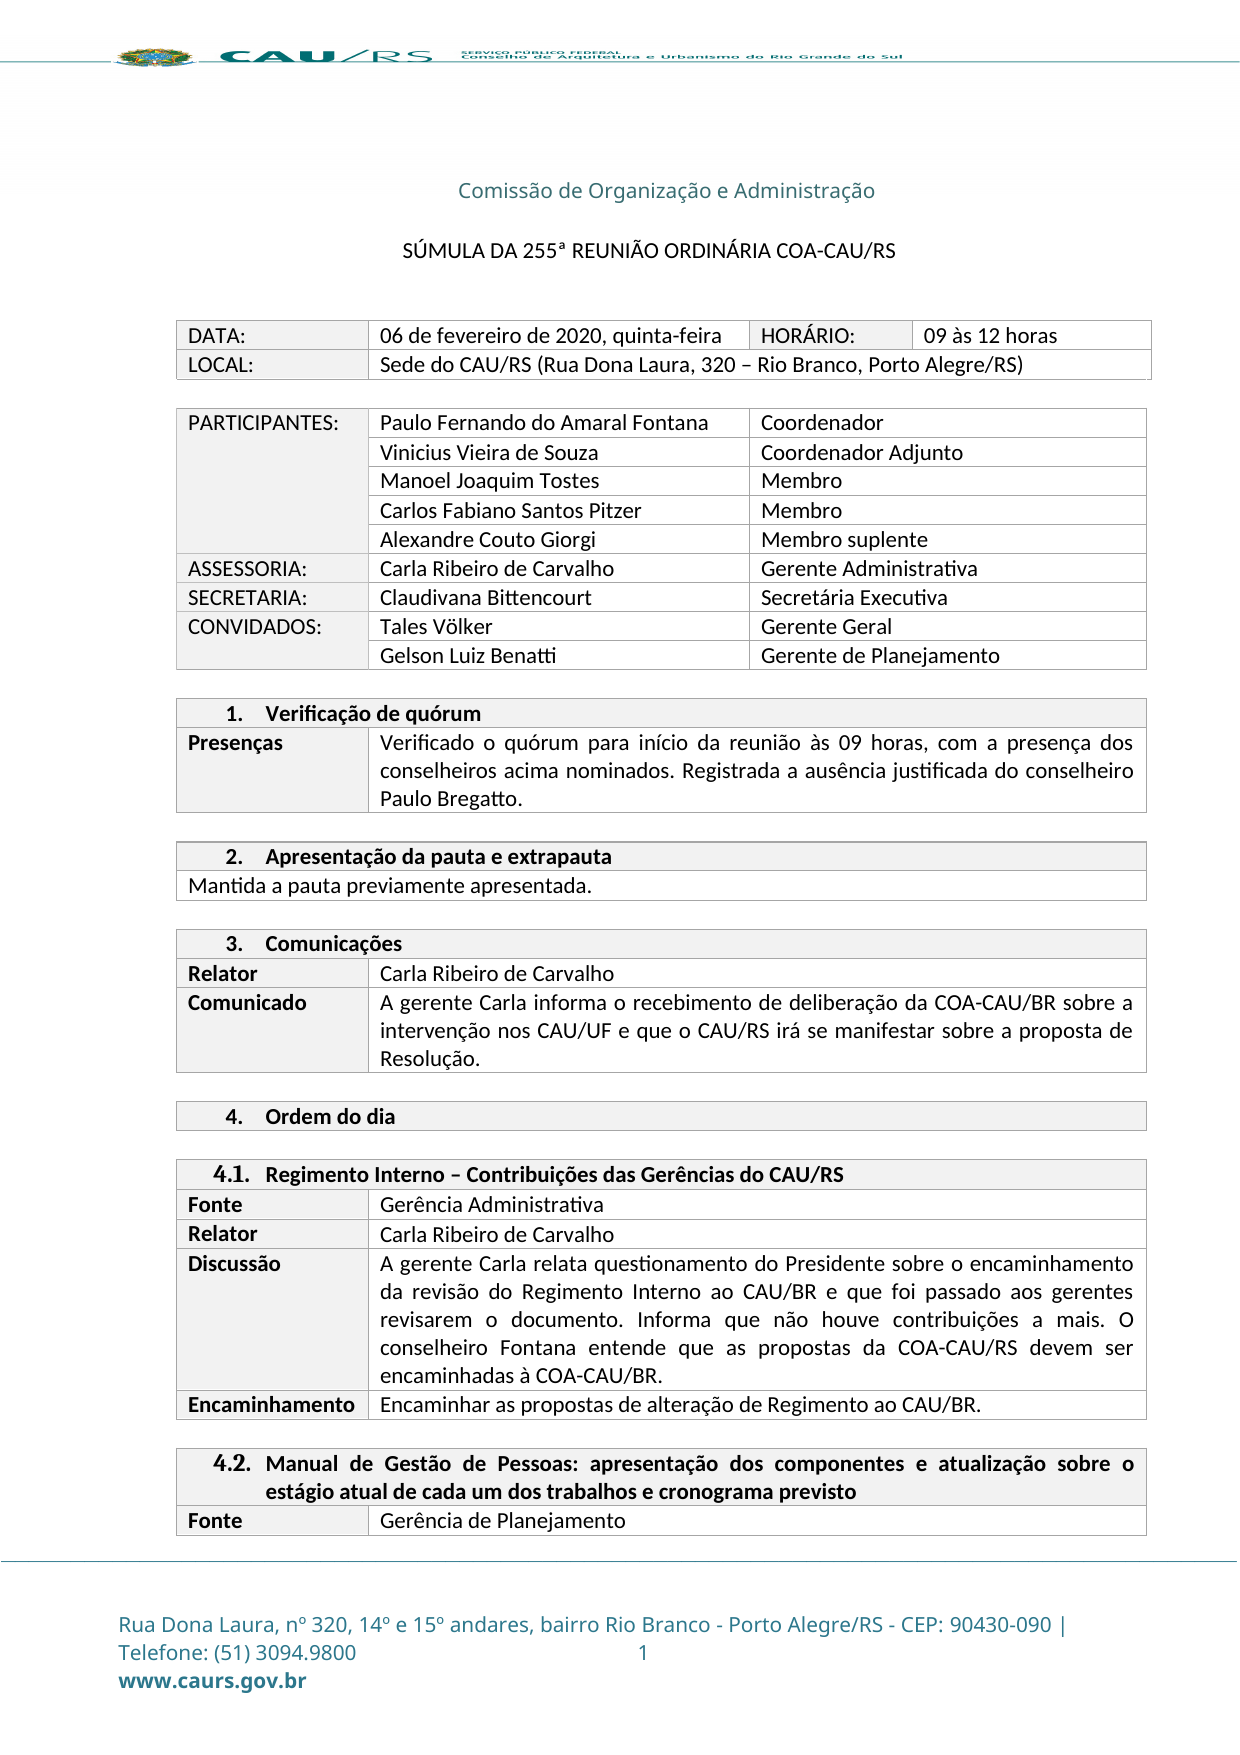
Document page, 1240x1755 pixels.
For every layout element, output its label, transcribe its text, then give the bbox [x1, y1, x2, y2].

table_cell Coordenador [750, 409, 1146, 437]
table_cell [1147, 1189, 1151, 1218]
table_cell [177, 1131, 1146, 1159]
table_cell Sede do CAU/RS (Rua Dona Laura, 320 – Rio Branco, Porto Alegre/RS) [369, 350, 1151, 378]
table_cell [1147, 1219, 1151, 1248]
table_cell Comunicações [177, 930, 1146, 958]
table_cell A gerente Carla informa o recebimento de deliberação da COA-CAU/BR sobre a intervenção nos CAU/UF e que o CAU/RS irá se manifestar sobre a proposta de Resolução. [369, 988, 1146, 1072]
table_cell Vinicius Vieira de Souza [369, 438, 749, 466]
table_cell Relator [177, 959, 368, 987]
table_cell [1147, 640, 1151, 669]
table_cell [1147, 466, 1151, 495]
table_cell [1146, 900, 1151, 928]
table_cell Comunicado [177, 988, 368, 1072]
table_cell [177, 1073, 368, 1101]
table_cell Coordenador Adjunto [750, 438, 1146, 466]
table_cell Verificação de quórum [177, 699, 1146, 727]
table_cell Membro [750, 467, 1146, 495]
table_cell [1147, 1505, 1151, 1534]
table_cell Encaminhar as propostas de alteração de Regimento ao CAU/BR. [369, 1391, 1146, 1418]
table_cell [1146, 1072, 1151, 1101]
table_cell [1146, 812, 1151, 841]
table_cell Carla Ribeiro de Carvalho [369, 1220, 1146, 1248]
table_cell [1147, 437, 1151, 466]
table_cell Gerência Administrativa [369, 1190, 1146, 1218]
table_cell Paulo Fernando do Amaral Fontana [369, 409, 749, 437]
table_cell [1147, 1390, 1151, 1418]
table_cell Discussão [177, 1249, 368, 1389]
table_cell Carla Ribeiro de Carvalho [369, 959, 1146, 987]
table_cell A gerente Carla relata questionamento do Presidente sobre o encaminhamento da revisão do Regimento Interno ao CAU/BR e que foi passado aos gerentes revisarem o documento. Informa que não houve contribuições a mais. O conselheiro Fontana entende que as propostas da COA-CAU/RS devem ser encaminhadas à COA-CAU/BR. [369, 1249, 1146, 1389]
table_cell PARTICIPANTES: [177, 409, 368, 553]
table_header 06 de fevereiro de 2020, quinta-feira [369, 321, 749, 349]
table_cell [1147, 929, 1151, 958]
table_cell Gerente Administrativa [750, 554, 1146, 582]
table_cell CONVIDADOS: [177, 612, 368, 669]
table_cell [1147, 408, 1151, 437]
table_cell Regimento Interno – Contribuições das Gerências do CAU/RS [177, 1160, 1146, 1189]
table_cell Gerência de Planejamento [369, 1506, 1146, 1534]
table_cell [1147, 524, 1151, 553]
table_cell [1147, 553, 1151, 582]
table_cell [1147, 870, 1151, 899]
table_cell [1147, 698, 1151, 727]
table_cell [1147, 1159, 1151, 1189]
table_cell [1147, 841, 1151, 870]
table_cell Ordem do dia [177, 1102, 1146, 1130]
table_cell Manoel Joaquim Tostes [369, 467, 749, 495]
table_cell [177, 1420, 1146, 1448]
table_cell LOCAL: [177, 350, 368, 378]
table_header HORÁRIO: [750, 321, 912, 349]
table_cell [1146, 1419, 1151, 1448]
table_cell [369, 901, 1146, 928]
table_cell Gerente de Planejamento [750, 641, 1146, 669]
table_header DATA: [177, 321, 368, 349]
table_cell [1147, 727, 1151, 812]
table_cell [1146, 1130, 1151, 1159]
table_cell SECRETARIA: [177, 583, 368, 611]
table_cell [1147, 987, 1151, 1072]
table_cell Fonte [177, 1190, 368, 1218]
table_cell ASSESSORIA: [177, 554, 368, 582]
table_cell Encaminhamento [177, 1391, 368, 1418]
table_cell Alexandre Couto Giorgi [369, 525, 749, 553]
table_cell Gelson Luiz Benatti [369, 641, 749, 669]
table_cell Fonte [177, 1506, 368, 1534]
table_cell Carla Ribeiro de Carvalho [369, 554, 749, 582]
table_cell Verificado o quórum para início da reunião às 09 horas, com a presença dos conselheiros acima nominados. Registrada a ausência justificada do conselheiro Paulo Bregatto. [369, 728, 1146, 812]
table_cell Secretária Executiva [750, 583, 1146, 611]
table_cell [177, 813, 368, 841]
table_cell [177, 901, 368, 928]
table_cell [1147, 380, 1151, 407]
table_cell [1146, 669, 1151, 698]
table_cell Manual de Gestão de Pessoas: apresentação dos componentes e atualização sobre o estágio atual de cada um dos trabalhos e cronograma previsto [177, 1449, 1146, 1505]
table_cell [1147, 1101, 1151, 1130]
table_cell [369, 813, 1146, 841]
table_cell [1147, 958, 1151, 987]
table_cell [1147, 495, 1151, 524]
table_cell [1147, 582, 1151, 611]
table_cell [177, 380, 1146, 407]
table_cell Claudivana Bittencourt [369, 583, 749, 611]
text SÚMULA DA 255ª REUNIÃO ORDINÁRIA COA-CAU/RS [177, 236, 1121, 264]
table_cell [1147, 1448, 1151, 1505]
table_cell Apresentação da pauta e extrapauta [177, 843, 1146, 870]
table_cell Presenças [177, 728, 368, 812]
table_cell Membro suplente [750, 525, 1146, 553]
table_cell Carlos Fabiano Santos Pitzer [369, 496, 749, 524]
table_cell [1147, 611, 1151, 640]
table_cell Gerente Geral [750, 612, 1146, 640]
table_cell Membro [750, 496, 1146, 524]
table_cell Relator [177, 1220, 368, 1248]
table_cell [177, 670, 1146, 698]
table_cell [369, 1073, 1146, 1101]
table_header 09 às 12 horas [913, 321, 1151, 349]
table_cell [1147, 1248, 1151, 1389]
table_cell Mantida a pauta previamente apresentada. [177, 871, 1146, 899]
table_cell Tales Völker [369, 612, 749, 640]
